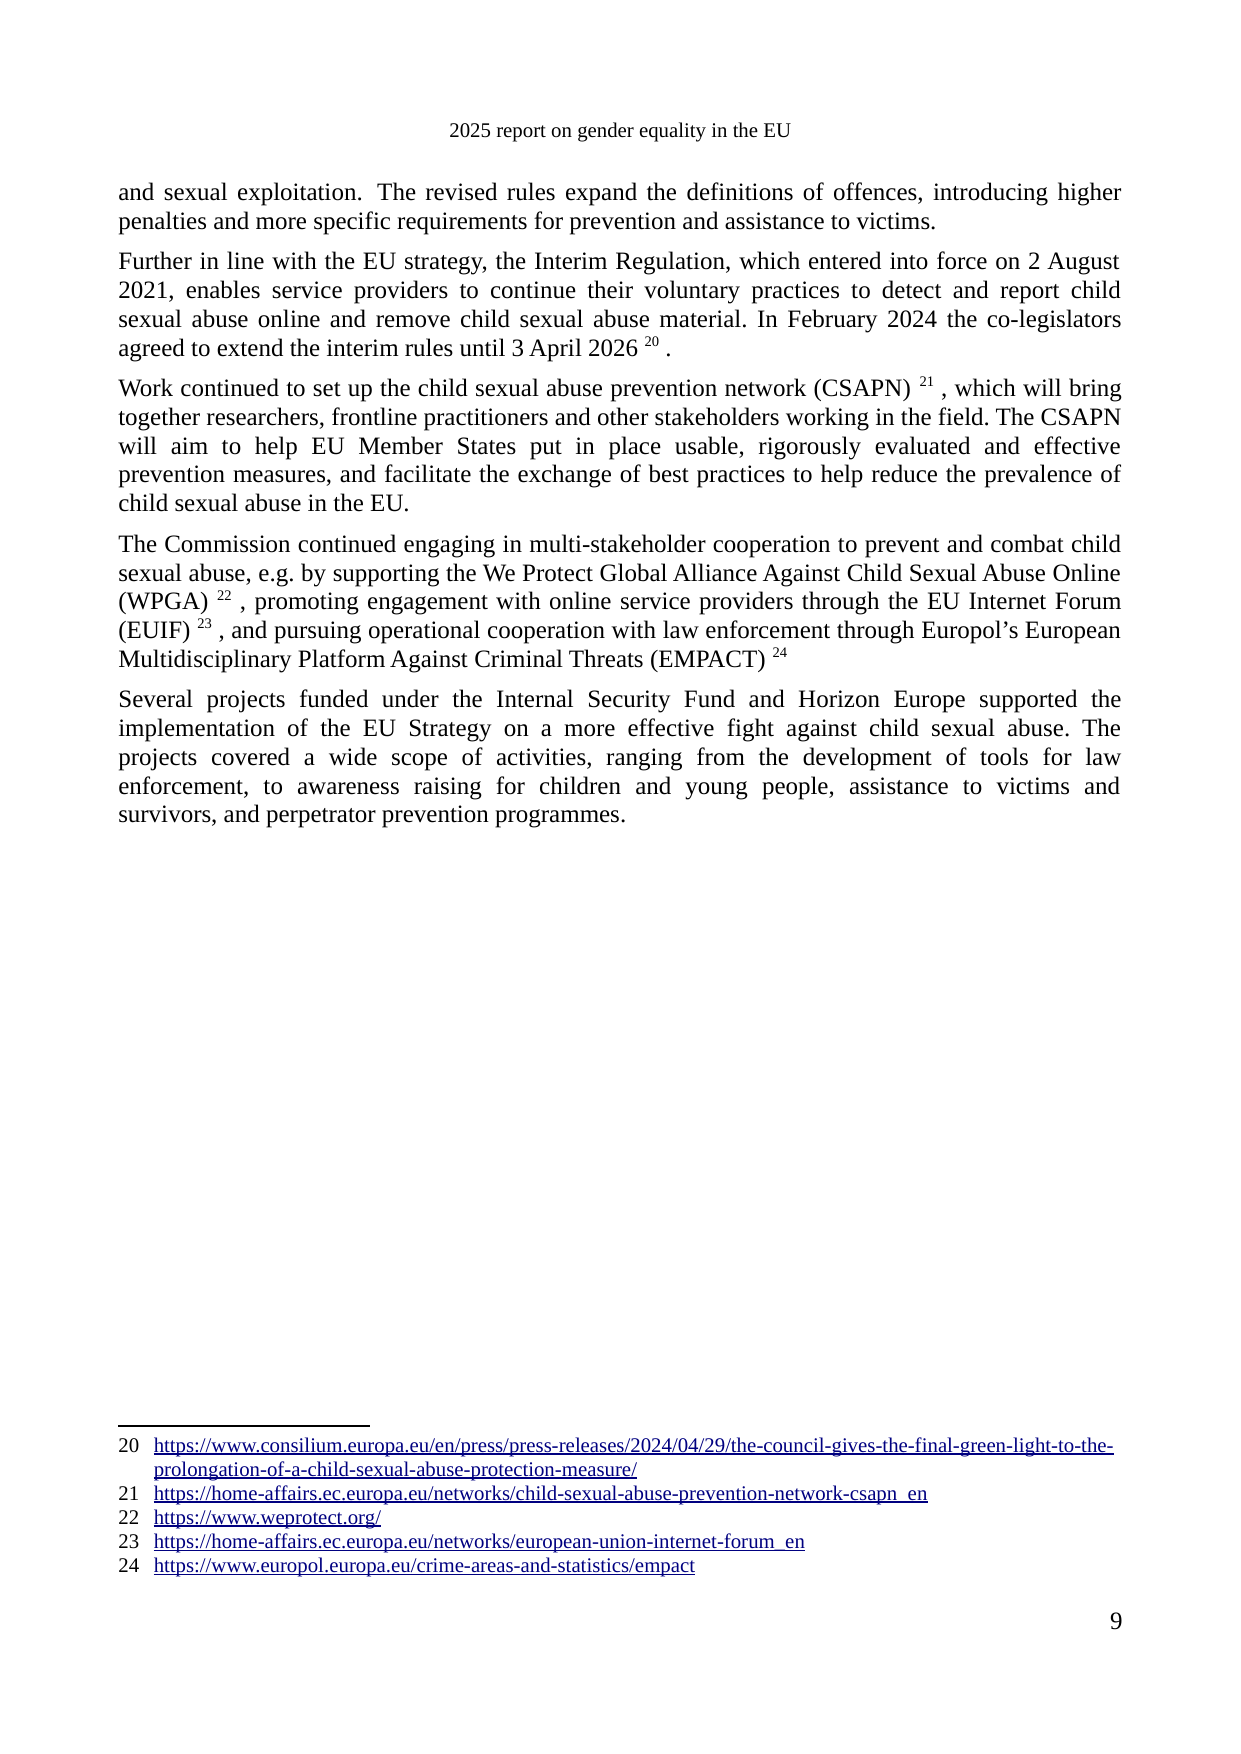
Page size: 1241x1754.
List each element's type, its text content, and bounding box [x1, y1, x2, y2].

text https://www.europol.europa.eu/crime-areas-and-statistics/empact [118, 1553, 1122, 1577]
text Several projects funded under the Internal Security Fund and Horizon Europe supported the implementation of the EU Strategy on a more effective fight against child sexual abuse. The projects covered a wide scope of activities, ranging from the development of tools for law enforcement, to awareness raising for children and young people, assistance to victims and survivors, and perpetrator prevention programmes. [118, 684, 1122, 828]
text https://www.weprotect.org/ [118, 1505, 1122, 1529]
text The Commission continued engaging in multi-stakeholder cooperation to prevent and combat child sexual abuse, e.g. by supporting the We Protect Global Alliance Against Child Sexual Abuse Online (WPGA) , promoting engagement with online service providers through the EU Internet Forum (EUIF) , and pursuing operational cooperation with law enforcement through Europol’s European Multidisciplinary Platform Against Criminal Threats (EMPACT) [118, 529, 1122, 673]
text https://home-affairs.ec.europa.eu/networks/child-sexual-abuse-prevention-network-csapn_en [118, 1481, 1122, 1505]
text https://home-affairs.ec.europa.eu/networks/european-union-internet-forum_en [118, 1529, 1122, 1553]
text Further in line with the EU strategy, the Interim Regulation, which entered into force on 2 August 2021, enables service providers to continue their voluntary practices to detect and report child sexual abuse online and remove child sexual abuse material. In February 2024 the co-legislators agreed to extend the interim rules until 3 April 2026 . [118, 246, 1122, 361]
text https://www.consilium.europa.eu/en/press/press-releases/2024/04/29/the-council-gives-the-final-green-light-to-the-prolongation-of-a-child-sexual-abuse-protection-measure/ [118, 1432, 1122, 1481]
text and sexual exploitation. The revised rules expand the definitions of offences, introducing higher penalties and more specific requirements for prevention and assistance to victims. [118, 177, 1122, 234]
text Work continued to set up the child sexual abuse prevention network (CSAPN) , which will bring together researchers, frontline practitioners and other stakeholders working in the field. The CSAPN will aim to help EU Member States put in place usable, rigorously evaluated and effective prevention measures, and facilitate the exchange of best practices to help reduce the prevalence of child sexual abuse in the EU. [118, 373, 1122, 517]
